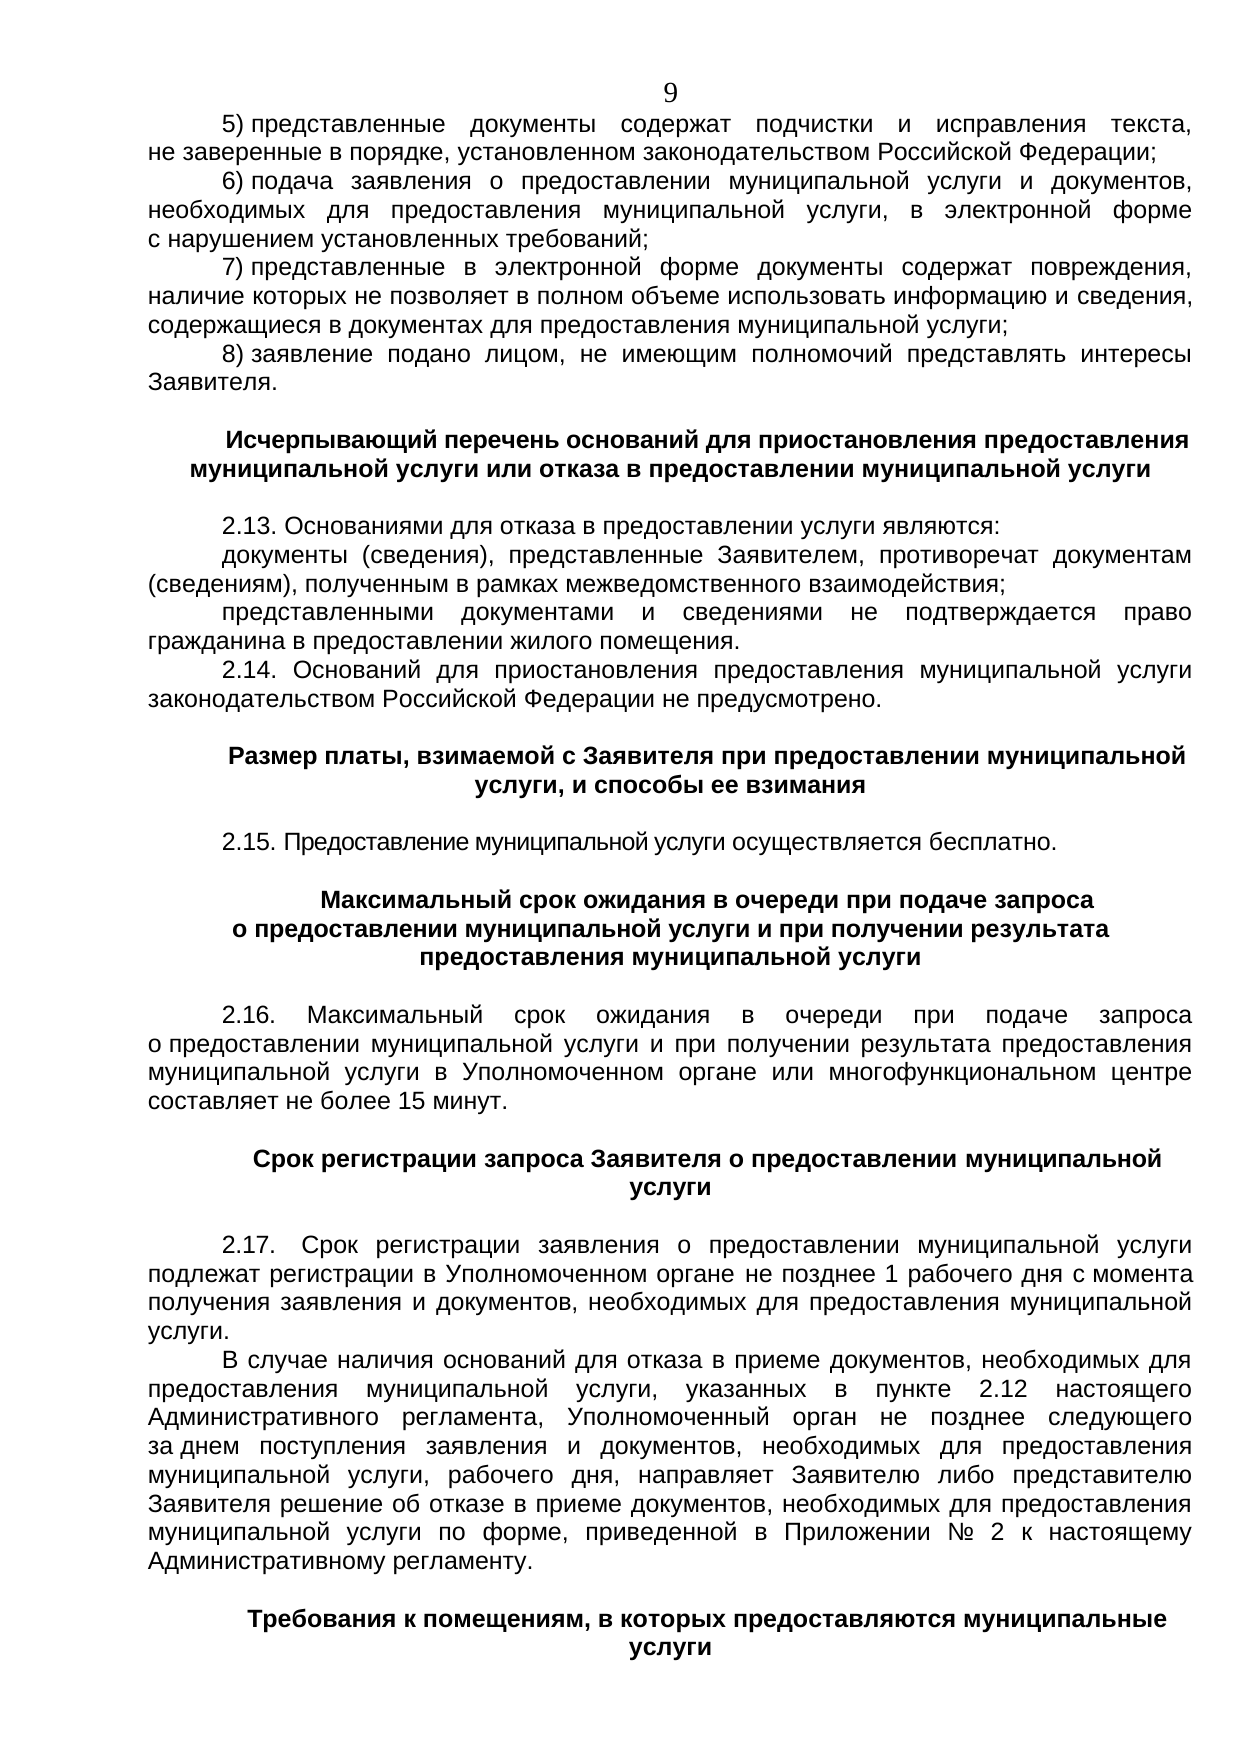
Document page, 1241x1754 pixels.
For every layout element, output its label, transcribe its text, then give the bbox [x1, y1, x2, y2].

text 2.14. Оснований для приостановления предоставления муниципальной услуги законодательством Российской Федерации не предусмотрено. [148, 655, 1193, 712]
text 2.17. Срок регистрации заявления о предоставлении муниципальной услуги подлежат регистрации в Уполномоченном органе не позднее 1 рабочего дня с момента получения заявления и документов, необходимых для предоставления муниципальной услуги. [148, 1230, 1193, 1345]
text В случае наличия оснований для отказа в приеме документов, необходимых для предоставления муниципальной услуги, указанных в пункте 2.12 настоящего Административного регламента, Уполномоченный орган не позднее следующего за днем поступления заявления и документов, необходимых для предоставления муниципальной услуги, рабочего дня, направляет Заявителю либо представителю Заявителя решение об отказе в приеме документов, необходимых для предоставления муниципальной услуги по форме, приведенной в Приложении № 2 к настоящему Административному регламенту. [148, 1345, 1193, 1575]
text документы (сведения), представленные Заявителем, противоречат документам (сведениям), полученным в рамках межведомственного взаимодействия; [148, 540, 1193, 597]
text Срок регистрации запроса Заявителя о предоставлении муниципальной услуги [148, 1143, 1193, 1201]
text 6) подача заявления о предоставлении муниципальной услуги и документов, необходимых для предоставления муниципальной услуги, в электронной форме с нарушением установленных требований; [148, 166, 1193, 252]
text представленными документами и сведениями не подтверждается право гражданина в предоставлении жилого помещения. [148, 597, 1193, 655]
text Требования к помещениям, в которых предоставляются муниципальные услуги [148, 1603, 1193, 1661]
text 7) представленные в электронной форме документы содержат повреждения, наличие которых не позволяет в полном объеме использовать информацию и сведения, содержащиеся в документах для предоставления муниципальной услуги; [148, 252, 1193, 338]
text 5) представленные документы содержат подчистки и исправления текста, не заверенные в порядке, установленном законодательством Российской Федерации; [148, 108, 1193, 166]
text Размер платы, взимаемой с Заявителя при предоставлении муниципальной услуги, и способы ее взимания [148, 741, 1193, 798]
text 2.15. Предоставление муниципальной услуги осуществляется бесплатно. [148, 827, 1193, 856]
text 2.13. Основаниями для отказа в предоставлении услуги являются: [148, 511, 1193, 540]
text Максимальный срок ожидания в очереди при подаче запроса о предоставлении муниципальной услуги и при получении результата предоставления муниципальной услуги [148, 885, 1193, 971]
text 2.16. Максимальный срок ожидания в очереди при подаче запроса о предоставлении муниципальной услуги и при получении результата предоставления муниципальной услуги в Уполномоченном органе или многофункциональном центре составляет не более 15 минут. [148, 1000, 1193, 1115]
text 8) заявление подано лицом, не имеющим полномочий представлять интересы Заявителя. [148, 338, 1193, 396]
text Исчерпывающий перечень оснований для приостановления предоставления муниципальной услуги или отказа в предоставлении муниципальной услуги [148, 425, 1193, 482]
